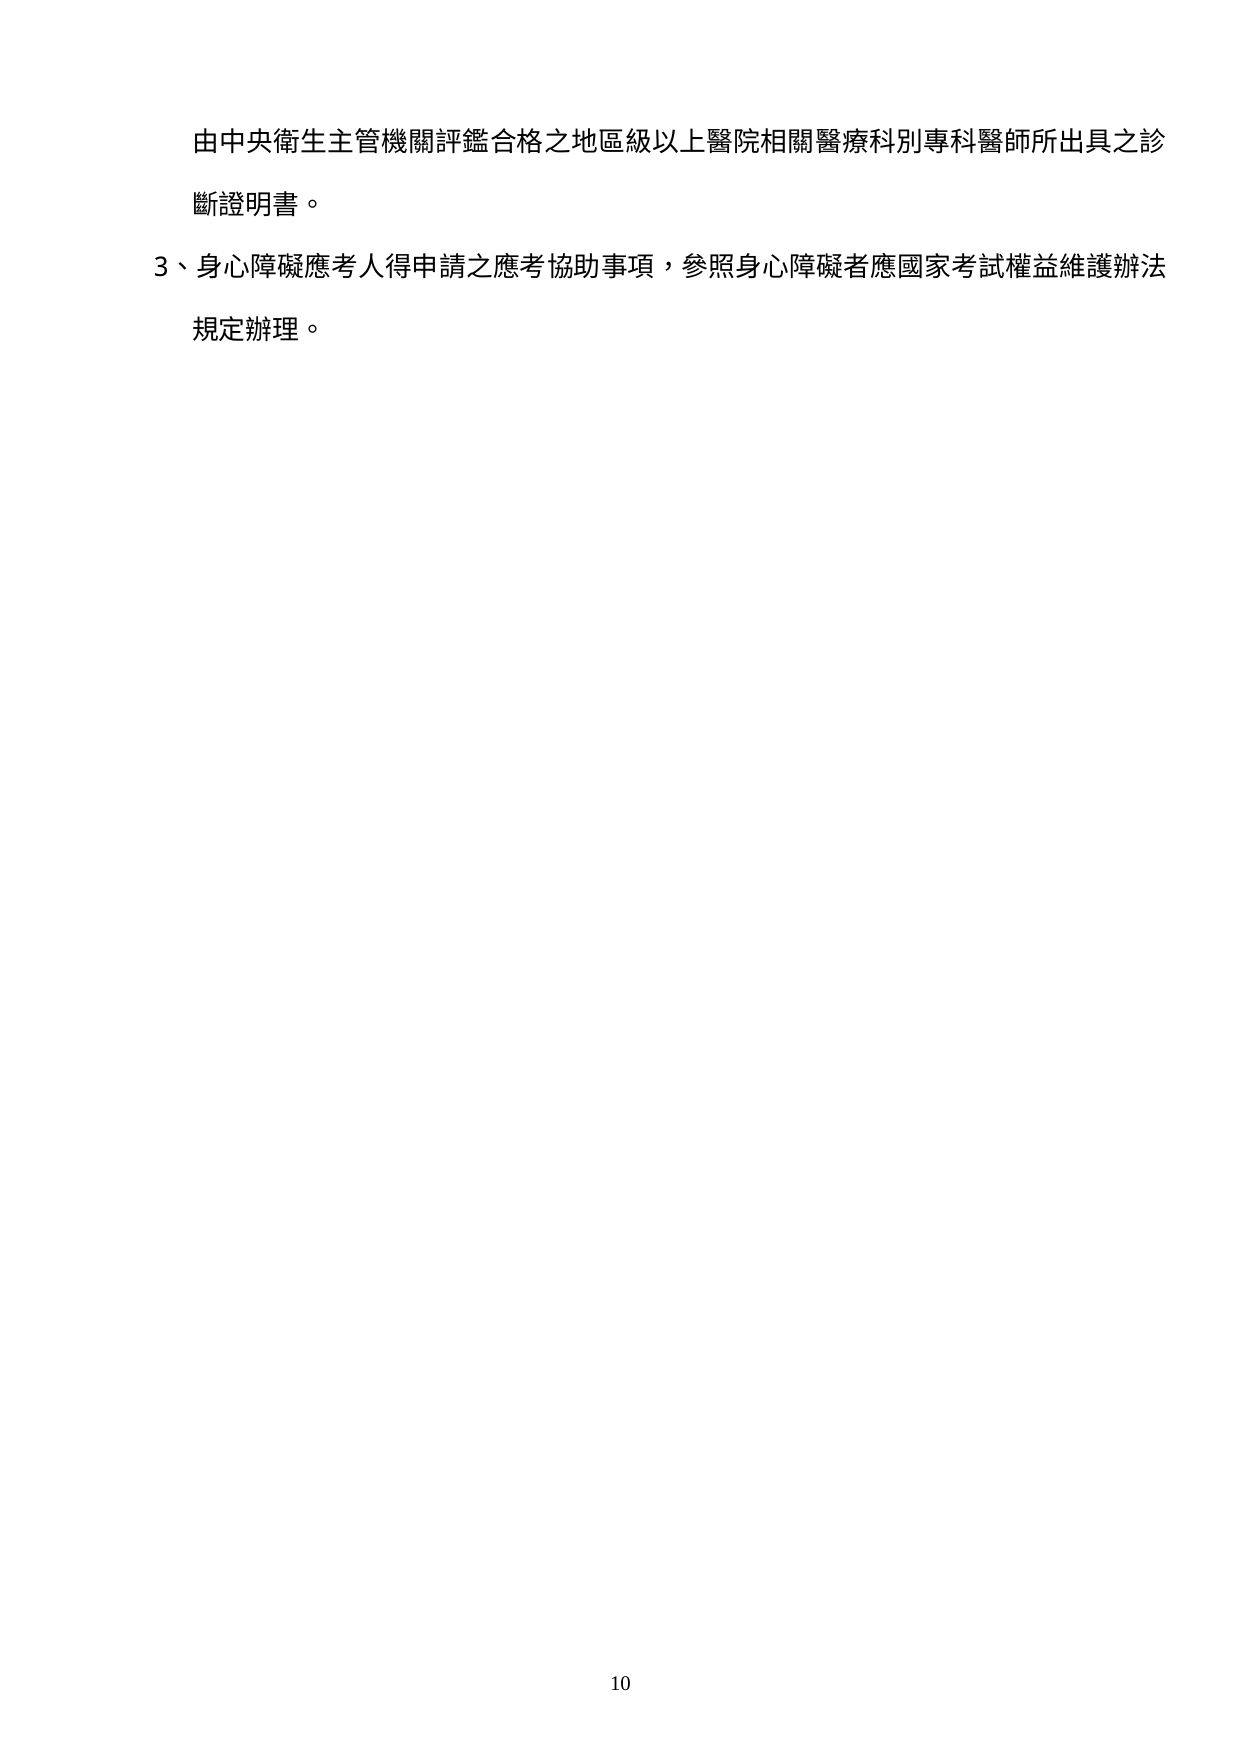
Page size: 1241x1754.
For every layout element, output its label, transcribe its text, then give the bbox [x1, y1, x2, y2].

text 由中央衛生主管機關評鑑合格之地區級以上醫院相關醫療科別專科醫師所出具之診斷證明書。 [153, 98, 1168, 223]
text 3、身心障礙應考人得申請之應考協助事項，參照身心障礙者應國家考試權益維護辦法規定辦理。 [153, 223, 1168, 348]
